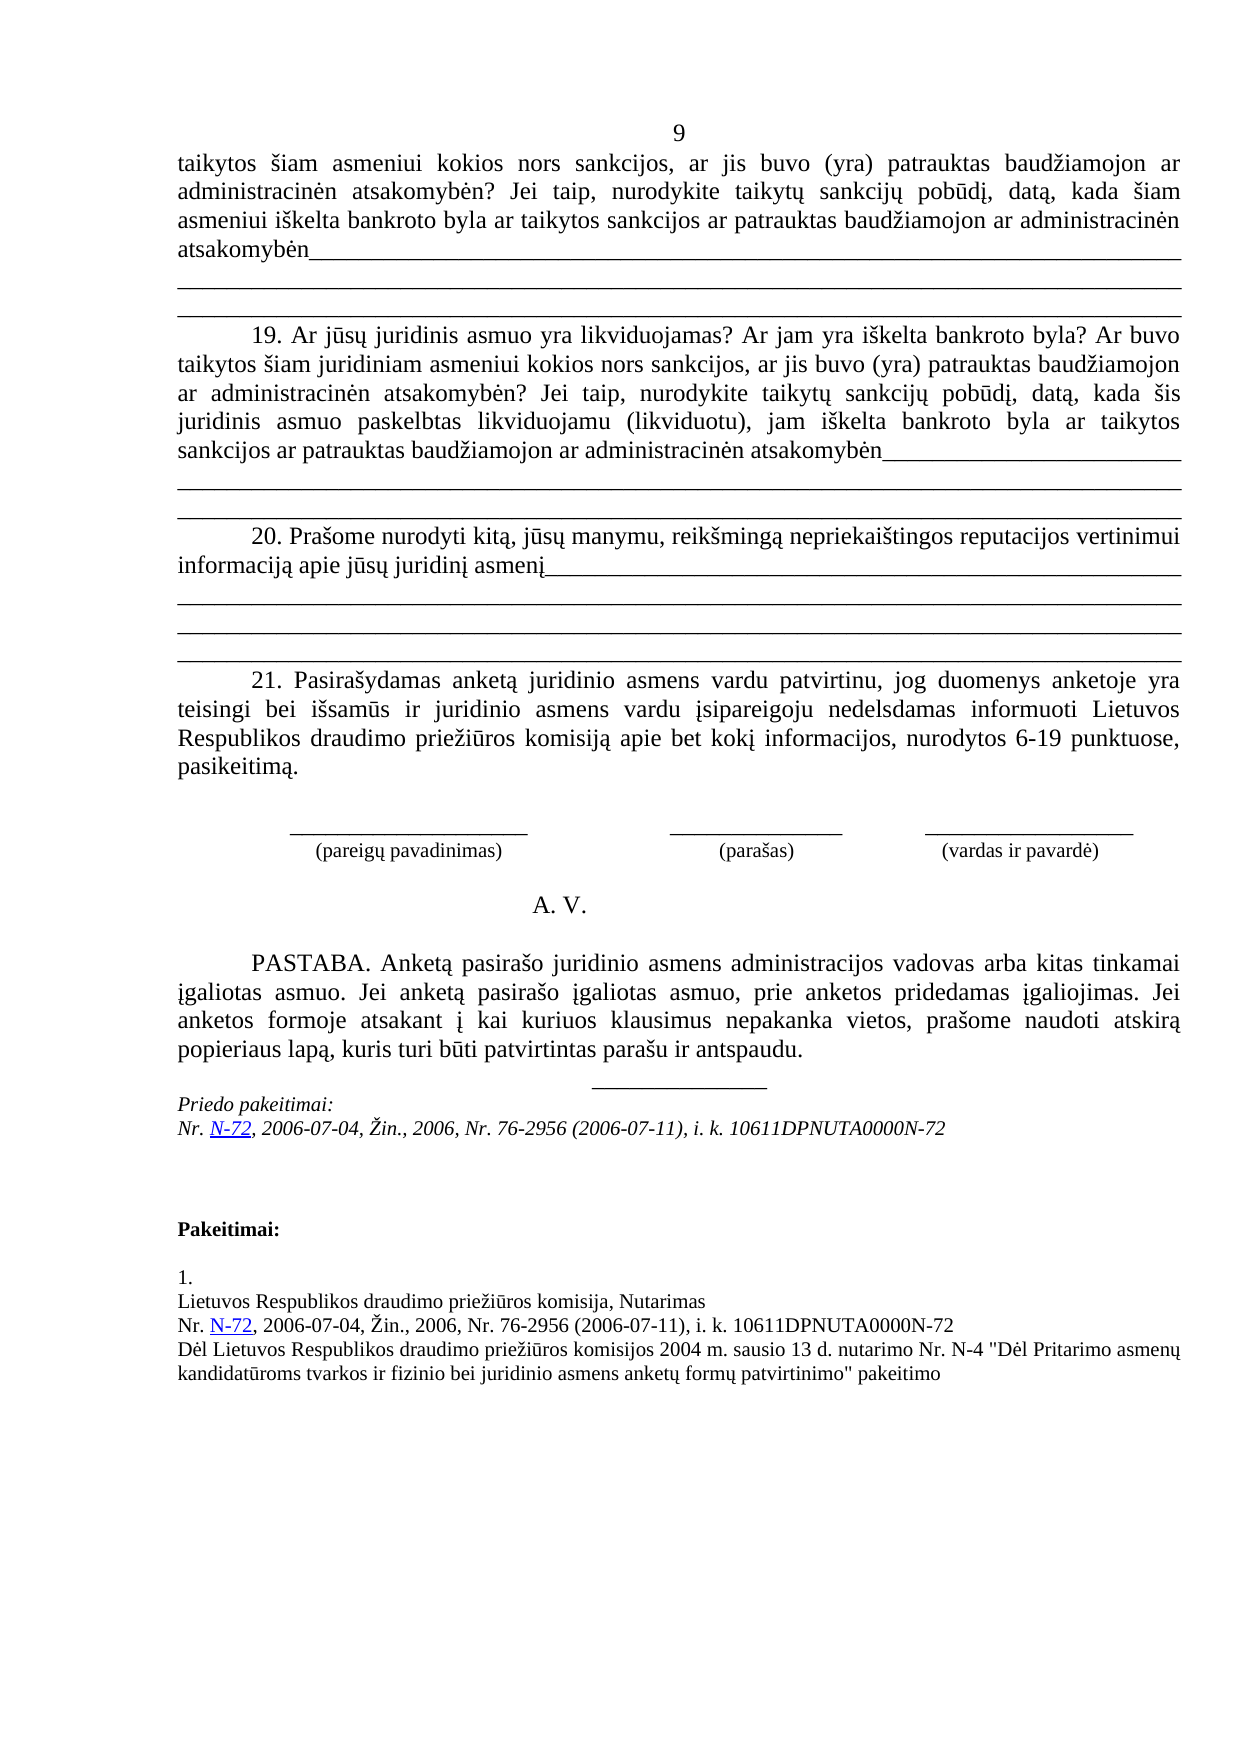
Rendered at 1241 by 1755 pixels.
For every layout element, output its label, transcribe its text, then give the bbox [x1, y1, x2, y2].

text __ [177, 464, 1181, 489]
text __ [177, 608, 1181, 633]
text __ [177, 291, 1181, 316]
text __ [177, 636, 1181, 661]
text Nr. N-72, 2006-07-04, Žin., 2006, Nr. 76-2956 (2006-07-11), i. k. 10611DPNUTA0000N-72 [177, 1116, 1181, 1140]
text __ [177, 263, 1181, 288]
text 21. Pasirašydamas anketą juridinio asmens vardu patvirtinu, jog duomenys anketoje yra teisingi bei išsamūs ir juridinio asmens vardu įsipareigoju nedelsdamas informuoti Lietuvos Respublikos draudimo priežiūros komisiją apie bet kokį informacijos, nurodytos 6-19 punktuose, pasikeitimą. [177, 665, 1181, 780]
text PASTABA. Anketą pasirašo juridinio asmens administracijos vadovas arba kitas tinkamai įgaliotas asmuo. Jei anketą pasirašo įgaliotas asmuo, prie anketos pridedamas įgaliojimas. Jei anketos formoje atsakant į kai kuriuos klausimus nepakanka vietos, prašome naudoti atskirą popieriaus lapą, kuris turi būti patvirtintas parašu ir antspaudu. [177, 948, 1181, 1063]
text __ [177, 579, 1181, 604]
text __ [177, 493, 1181, 518]
text 19. Ar jūsų juridinis asmuo yra likviduojamas? Ar jam yra iškelta bankroto byla? Ar buvo taikytos šiam juridiniam asmeniui kokios nors sankcijos, ar jis buvo (yra) patrauktas baudžiamojon ar administracinėn atsakomybėn? Jei taip, nurodykite taikytų sankcijų pobūdį, datą, kada šis juridinis asmuo paskelbtas likviduojamu (likviduotu), jam iškelta bankroto byla ar taikytos sankcijos ar patrauktas baudžiamojon ar administracinėn atsakomybėn [177, 320, 1181, 464]
text Dėl Lietuvos Respublikos draudimo priežiūros komisijos 2004 m. sausio 13 d. nutarimo Nr. N-4 "Dėl Pritarimo asmenų kandidatūroms tvarkos ir fizinio bei juridinio asmens anketų formų patvirtinimo" pakeitimo [177, 1337, 1181, 1385]
text A. V. [177, 890, 1181, 919]
text 1. [177, 1265, 1181, 1289]
text Pakeitimai: [177, 1217, 1181, 1241]
text 18. Ar kuriam nors iš 14 punkte nurodytų asmenų yra (buvo) iškelta bankroto byla? Ar buvo taikytos šiam asmeniui kokios nors sankcijos, ar jis buvo (yra) patrauktas baudžiamojon ar administracinėn atsakomybėn? Jei taip, nurodykite taikytų sankcijų pobūdį, datą, kada šiam asmeniui iškelta bankroto byla ar taikytos sankcijos ar patrauktas baudžiamojon ar administracinėn atsakomybėn [177, 148, 1181, 263]
text Priedo pakeitimai: [177, 1092, 1181, 1116]
text (pareigų pavadinimas) (parašas) (vardas ir pavardė) [177, 838, 1181, 862]
text Nr. N-72, 2006-07-04, Žin., 2006, Nr. 76-2956 (2006-07-11), i. k. 10611DPNUTA0000N-72 [177, 1313, 1181, 1337]
text 20. Prašome nurodyti kitą, jūsų manymu, reikšmingą nepriekaištingos reputacijos vertinimui informaciją apie jūsų juridinį asmenį [177, 521, 1181, 579]
text ______________ [177, 1063, 1181, 1092]
text Lietuvos Respublikos draudimo priežiūros komisija, Nutarimas [177, 1289, 1181, 1313]
